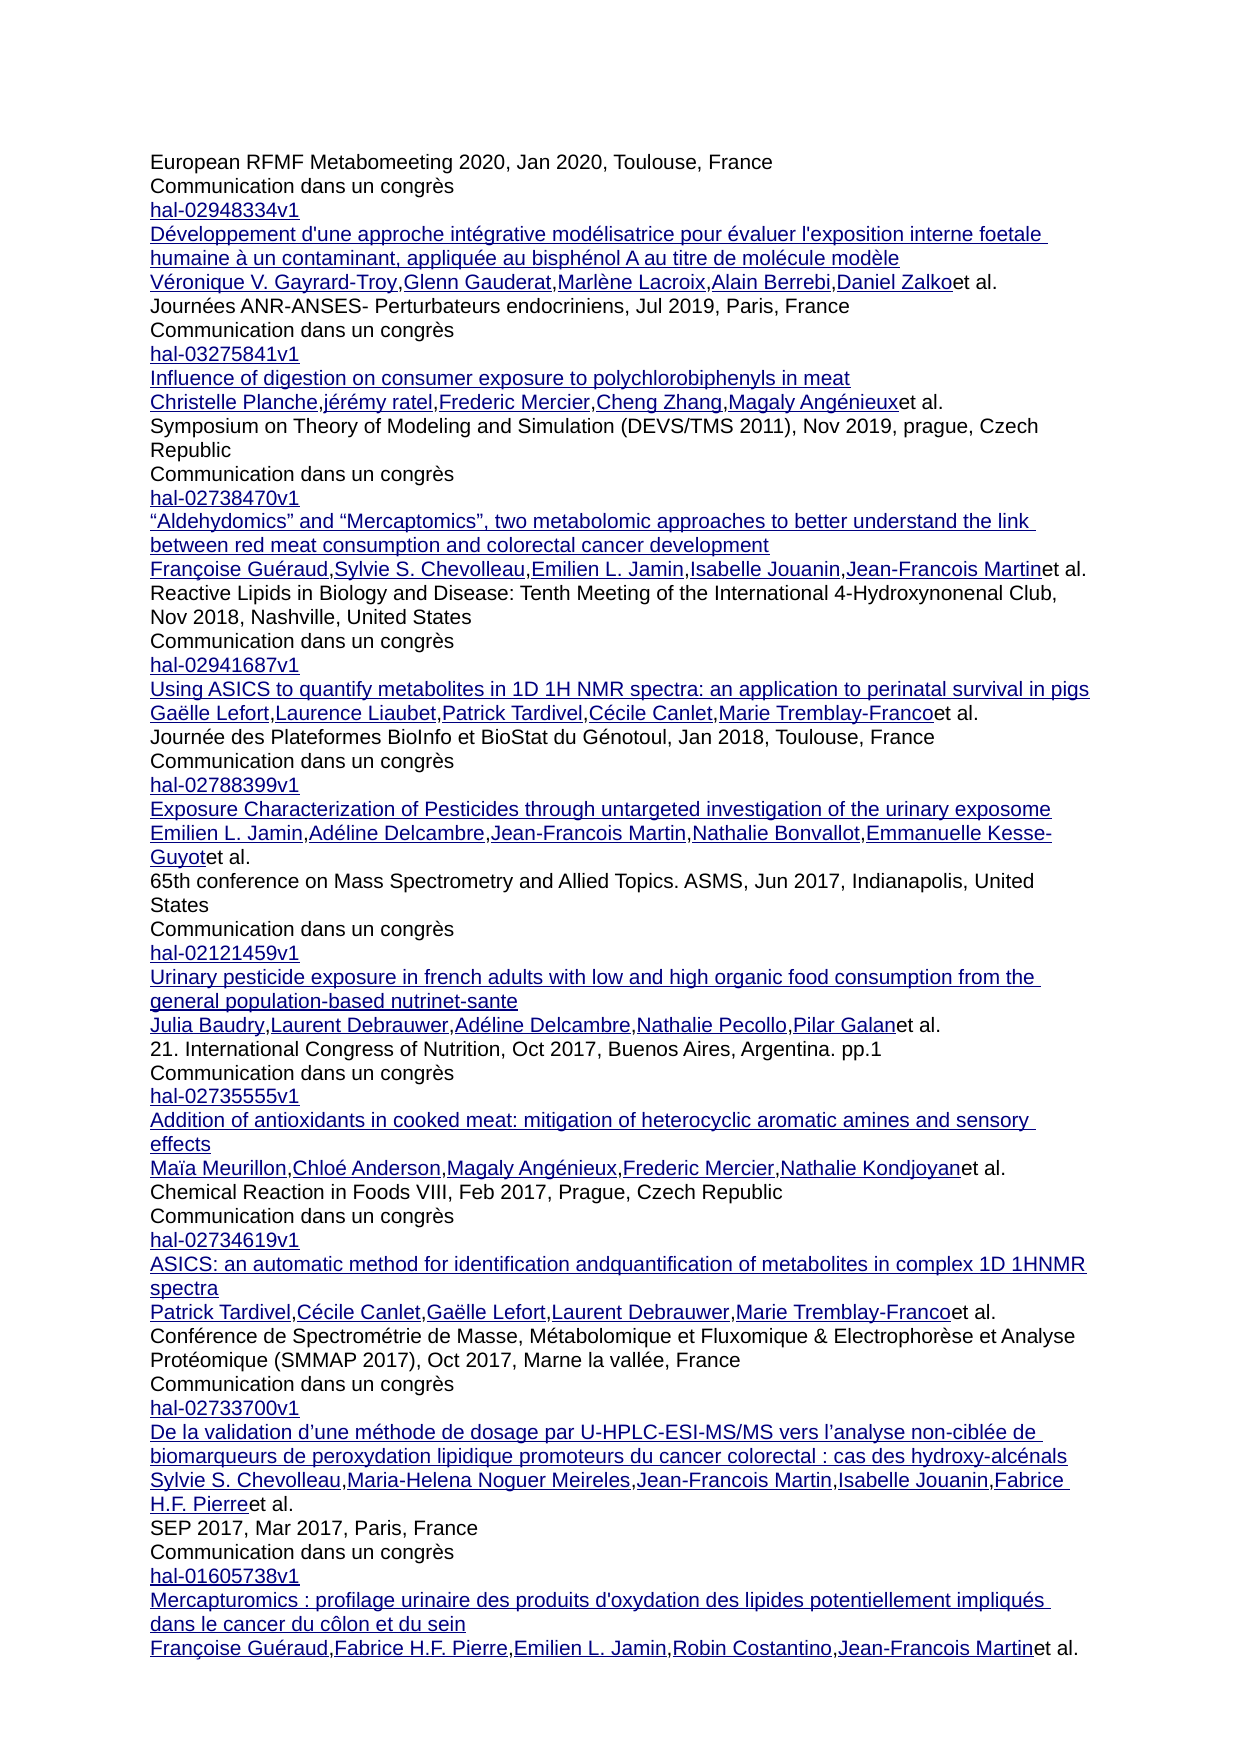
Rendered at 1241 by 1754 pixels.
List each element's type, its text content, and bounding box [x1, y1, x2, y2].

table_cell Urinary pesticide exposure in french adults with low and high organic food consumption from the general population-based nutrinet-sante Julia Baudry,Laurent Debrauwer,Adéline Delcambre,Nathalie Pecollo,Pilar Galanet al. 21. International Congress of Nutrition, Oct 2017, Buenos Aires, Argentina. pp.1 Communication dans un congrès hal-02735555v1 [150, 965, 1090, 1108]
table_cell European RFMF Metabomeeting 2020, Jan 2020, Toulouse, France Communication dans un congrès hal-02948334v1 [150, 150, 1090, 222]
table_cell Gaëlle Lefort,Laurence Liaubet,Patrick Tardivel,Cécile Canlet,Marie Tremblay-Francoet al. Journée des Plateformes BioInfo et BioStat du Génotoul, Jan 2018, Toulouse, France Communication dans un congrès hal-02788399v1 [150, 699, 1090, 797]
table_cell De la validation d’une méthode de dosage par U-HPLC-ESI-MS/MS vers l’analyse non-ciblée de biomarqueurs de peroxydation lipidique promoteurs du cancer colorectal : cas des hydroxy-alcénals Sylvie S. Chevolleau,Maria-Helena Noguer Meireles,Jean-Francois Martin,Isabelle Jouanin,Fabrice H.F. Pierreet al. SEP 2017, Mar 2017, Paris, France Communication dans un congrès hal-01605738v1 [150, 1420, 1090, 1587]
table_cell Développement d'une approche intégrative modélisatrice pour évaluer l'exposition interne foetale humaine à un contaminant, appliquée au bisphénol A au titre de molécule modèle Véronique V. Gayrard-Troy,Glenn Gauderat,Marlène Lacroix,Alain Berrebi,Daniel Zalkoet al. Journées ANR-ANSES- Perturbateurs endocriniens, Jul 2019, Paris, France Communication dans un congrès hal-03275841v1 [150, 222, 1090, 366]
table_cell Addition of antioxidants in cooked meat: mitigation of heterocyclic aromatic amines and sensory effects Maïa Meurillon,Chloé Anderson,Magaly Angénieux,Frederic Mercier,Nathalie Kondjoyanet al. Chemical Reaction in Foods VIII, Feb 2017, Prague, Czech Republic Communication dans un congrès hal-02734619v1 [150, 1108, 1090, 1252]
table_cell Influence of digestion on consumer exposure to polychlorobiphenyls in meat Christelle Planche,jérémy ratel,Frederic Mercier,Cheng Zhang,Magaly Angénieuxet al. Symposium on Theory of Modeling and Simulation (DEVS/TMS 2011), Nov 2019, prague, Czech Republic Communication dans un congrès hal-02738470v1 [150, 366, 1090, 509]
table_cell “Aldehydomics” and “Mercaptomics”, two metabolomic approaches to better understand the link between red meat consumption and colorectal cancer development Françoise Guéraud,Sylvie S. Chevolleau,Emilien L. Jamin,Isabelle Jouanin,Jean-Francois Martinet al. Reactive Lipids in Biology and Disease: Tenth Meeting of the International 4-Hydroxynonenal Club, Nov 2018, Nashville, United States Communication dans un congrès hal-02941687v1 [150, 509, 1090, 677]
table_cell Mercapturomics : profilage urinaire des produits d'oxydation des lipides potentiellement impliqués dans le cancer du côlon et du sein Françoise Guéraud,Fabrice H.F. Pierre,Emilien L. Jamin,Robin Costantino,Jean-Francois Martinet al. [150, 1588, 1090, 1659]
table_cell Exposure Characterization of Pesticides through untargeted investigation of the urinary exposome Emilien L. Jamin,Adéline Delcambre,Jean-Francois Martin,Nathalie Bonvallot,Emmanuelle Kesse-Guyotet al. 65th conference on Mass Spectrometry and Allied Topics. ASMS, Jun 2017, Indianapolis, United States Communication dans un congrès hal-02121459v1 [150, 797, 1090, 964]
table_cell ASICS: an automatic method for identification andquantification of metabolites in complex 1D 1HNMR spectra Patrick Tardivel,Cécile Canlet,Gaëlle Lefort,Laurent Debrauwer,Marie Tremblay-Francoet al. Conférence de Spectrométrie de Masse, Métabolomique et Fluxomique & Electrophorèse et Analyse Protéomique (SMMAP 2017), Oct 2017, Marne la vallée, France Communication dans un congrès hal-02733700v1 [150, 1252, 1090, 1420]
table_cell Using ASICS to quantify metabolites in 1D 1H NMR spectra: an application to perinatal survival in pigs [150, 677, 1090, 698]
